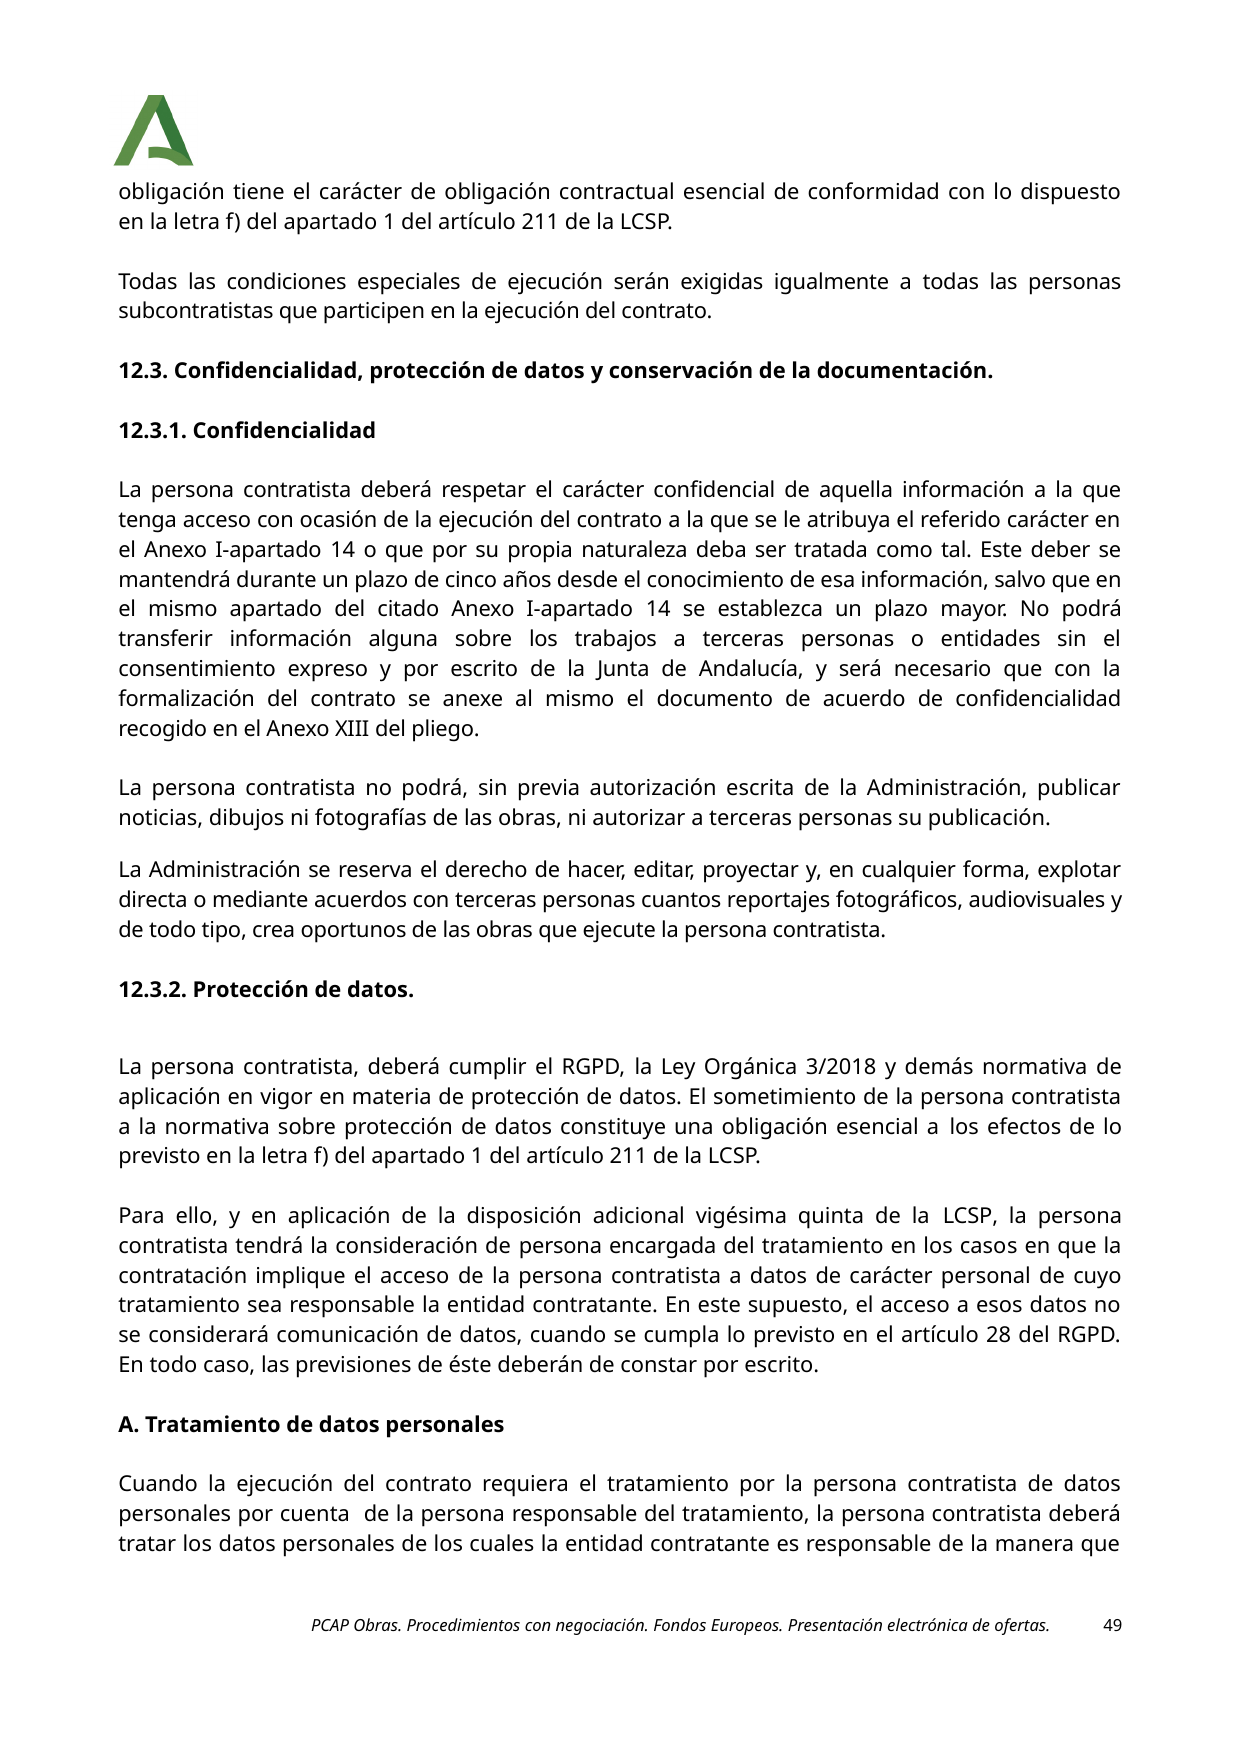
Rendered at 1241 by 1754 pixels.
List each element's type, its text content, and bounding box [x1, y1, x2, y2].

text Para ello, y en aplicación de la disposición adicional vigésima quinta de la LCSP, la persona contratista tendrá la consideración de persona encargada del tratamiento en los casos en que la contratación implique el acceso de la persona contratista a datos de carácter personal de cuyo tratamiento sea responsable la entidad contratante. En este supuesto, el acceso a esos datos no se considerará comunicación de datos, cuando se cumpla lo previsto en el artículo 28 del RGPD. En todo caso, las previsiones de éste deberán de constar por escrito. [118, 1200, 1122, 1379]
text La persona contratista no podrá, sin previa autorización escrita de la Administración, publicar noticias, dibujos ni fotografías de las obras, ni autorizar a terceras personas su publicación. [118, 772, 1122, 832]
subtitle 12.3. Confidencialidad, protección de datos y conservación de la documentación. [118, 355, 1122, 385]
text obligación tiene el carácter de obligación contractual esencial de conformidad con lo dispuesto en la letra f) del apartado 1 del artículo 211 de la LCSP. [118, 176, 1122, 236]
text La persona contratista deberá respetar el carácter confidencial de aquella información a la que tenga acceso con ocasión de la ejecución del contrato a la que se le atribuya el referido carácter en el Anexo I-apartado 14 o que por su propia naturaleza deba ser tratada como tal. Este deber se mantendrá durante un plazo de cinco años desde el conocimiento de esa información, salvo que en el mismo apartado del citado Anexo I-apartado 14 se establezca un plazo mayor. No podrá transferir información alguna sobre los trabajos a terceras personas o entidades sin el consentimiento expreso y por escrito de la Junta de Andalucía, y será necesario que con la formalización del contrato se anexe al mismo el documento de acuerdo de confidencialidad recogido en el Anexo XIII del pliego. [118, 474, 1122, 742]
text A. Tratamiento de datos personales [118, 1408, 1122, 1438]
text Todas las condiciones especiales de ejecución serán exigidas igualmente a todas las personas subcontratistas que participen en la ejecución del contrato. [118, 266, 1122, 325]
subtitle 12.3.1. Confidencialidad [118, 415, 1122, 444]
picture [109, 90, 198, 170]
text La persona contratista, deberá cumplir el RGPD, la Ley Orgánica 3/2018 y demás normativa de aplicación en vigor en materia de protección de datos. El sometimiento de la persona contratista a la normativa sobre protección de datos constituye una obligación esencial a los efectos de lo previsto en la letra f) del apartado 1 del artículo 211 de la LCSP. [118, 1051, 1122, 1170]
subtitle 12.3.2. Protección de datos. [118, 974, 1122, 1003]
text Cuando la ejecución del contrato requiera el tratamiento por la persona contratista de datos personales por cuenta de la persona responsable del tratamiento, la persona contratista deberá tratar los datos personales de los cuales la entidad contratante es responsable de la manera que [118, 1468, 1122, 1557]
text La Administración se reserva el derecho de hacer, editar, proyectar y, en cualquier forma, explotar directa o mediante acuerdos con terceras personas cuantos reportajes fotográficos, audiovisuales y de todo tipo, crea oportunos de las obras que ejecute la persona contratista. [118, 854, 1122, 944]
